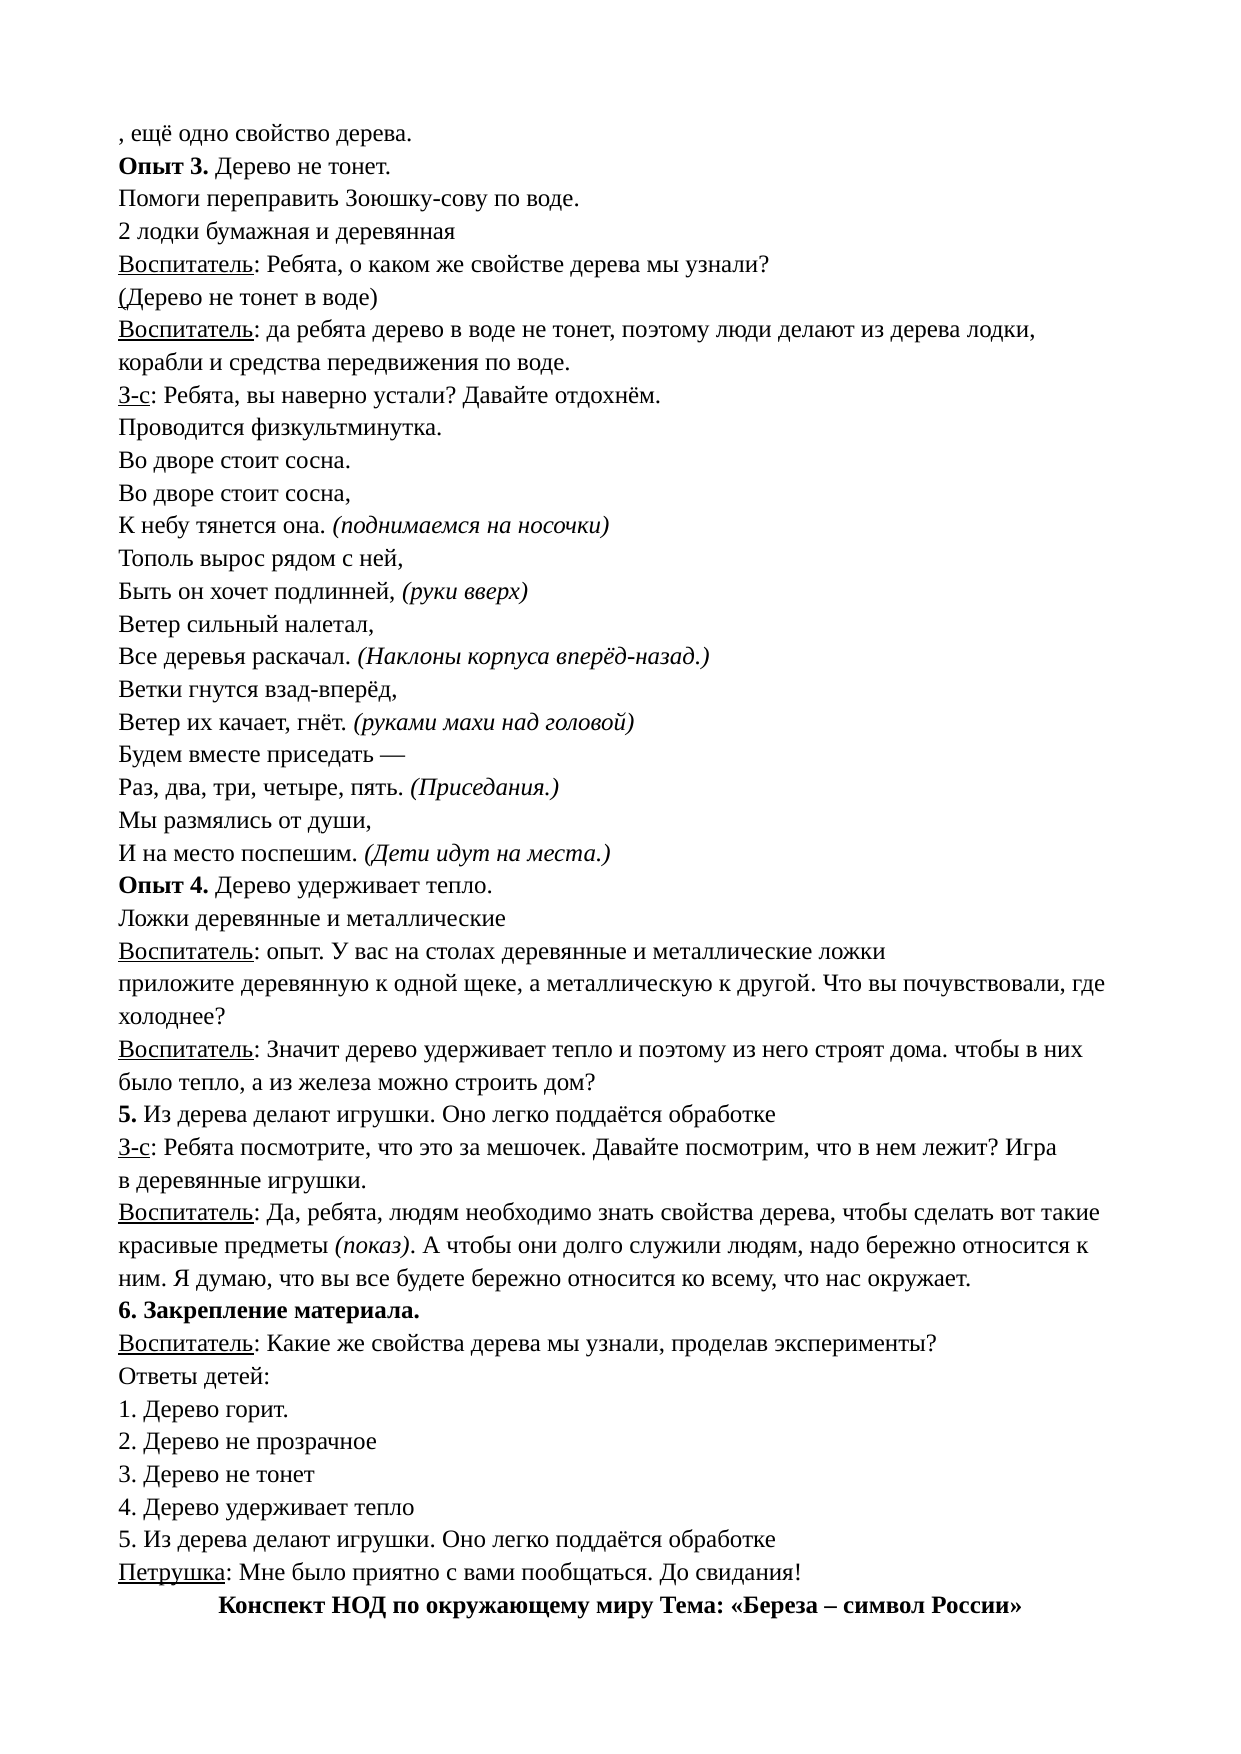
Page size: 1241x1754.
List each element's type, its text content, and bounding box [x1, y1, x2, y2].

text 1. Дерево горит. [118, 1394, 1122, 1422]
text 5. Из дерева делают игрушки. Оно легко поддаётся обработке [118, 1099, 1122, 1128]
text Мы размялись от души, [118, 805, 1122, 834]
text Раз, два, три, четыре, пять. (Приседания.) [118, 772, 1122, 801]
text 4. Дерево удерживает тепло [118, 1492, 1122, 1521]
text Помоги переправить Зоюшку-сову по воде. [118, 183, 1122, 212]
text Ответы детей: [118, 1361, 1122, 1390]
text 2 лодки бумажная и деревянная [118, 216, 1122, 245]
text К небу тянется она. (поднимаемся на носочки) [118, 511, 1122, 539]
text Петрушка: Мне было приятно с вами пообщаться. До свидания! [118, 1557, 1122, 1586]
text Воспитатель: да ребята дерево в воде не тонет, поэтому люди делают из дерева лодки, корабли и средства передвижения по воде. [118, 314, 1122, 376]
text З-с: Ребята посмотрите, что это за мешочек. Давайте посмотрим, что в нем лежит? Игра в деревянные игрушки. [118, 1132, 1122, 1193]
text Ветер сильный налетал, [118, 609, 1122, 637]
text , ещё одно свойство дерева. [118, 118, 1122, 147]
text (Дерево не тонет в воде) [118, 282, 1122, 310]
text З-с: Ребята, вы наверно устали? Давайте отдохнём. [118, 380, 1122, 408]
text Во дворе стоит сосна, [118, 478, 1122, 507]
text Воспитатель: Значит дерево удерживает тепло и поэтому из него строят дома. чтобы в них было тепло, а из железа можно строить дом? [118, 1034, 1122, 1095]
text И на место поспешим. (Дети идут на места.) [118, 838, 1122, 866]
text 5. Из дерева делают игрушки. Оно легко поддаётся обработке [118, 1524, 1122, 1553]
text Будем вместе приседать — [118, 739, 1122, 768]
text 2. Дерево не прозрачное [118, 1426, 1122, 1455]
text 3. Дерево не тонет [118, 1459, 1122, 1488]
text Конспект НОД по окружающему миру Тема: «Береза – символ России» [118, 1590, 1122, 1619]
text Воспитатель: Ребята, о каком же свойстве дерева мы узнали? [118, 249, 1122, 278]
text Ветер их качает, гнёт. (руками махи над головой) [118, 707, 1122, 736]
text Ветки гнутся взад-вперёд, [118, 674, 1122, 703]
text Воспитатель: опыт. У вас на столах деревянные и металлические ложки приложите деревянную к одной щеке, а металлическую к другой. Что вы почувствовали, где холоднее? [118, 936, 1122, 1030]
text Во дворе стоит сосна. [118, 445, 1122, 474]
text Опыт 3. Дерево не тонет. [118, 151, 1122, 179]
text Ложки деревянные и металлические [118, 903, 1122, 932]
text Быть он хочет подлинней, (руки вверх) [118, 576, 1122, 605]
text Все деревья раскачал. (Наклоны корпуса вперёд-назад.) [118, 641, 1122, 670]
text 6. Закрепление материала. [118, 1296, 1122, 1324]
text Воспитатель: Какие же свойства дерева мы узнали, проделав эксперименты? [118, 1328, 1122, 1357]
text Тополь вырос рядом с ней, [118, 543, 1122, 572]
text Проводится физкультминутка. [118, 412, 1122, 441]
text Воспитатель: Да, ребята, людям необходимо знать свойства дерева, чтобы сделать вот такие красивые предметы (показ). А чтобы они долго служили людям, надо бережно относится к ним. Я думаю, что вы все будете бережно относится ко всему, что нас окружает. [118, 1197, 1122, 1292]
text Опыт 4. Дерево удерживает тепло. [118, 870, 1122, 899]
